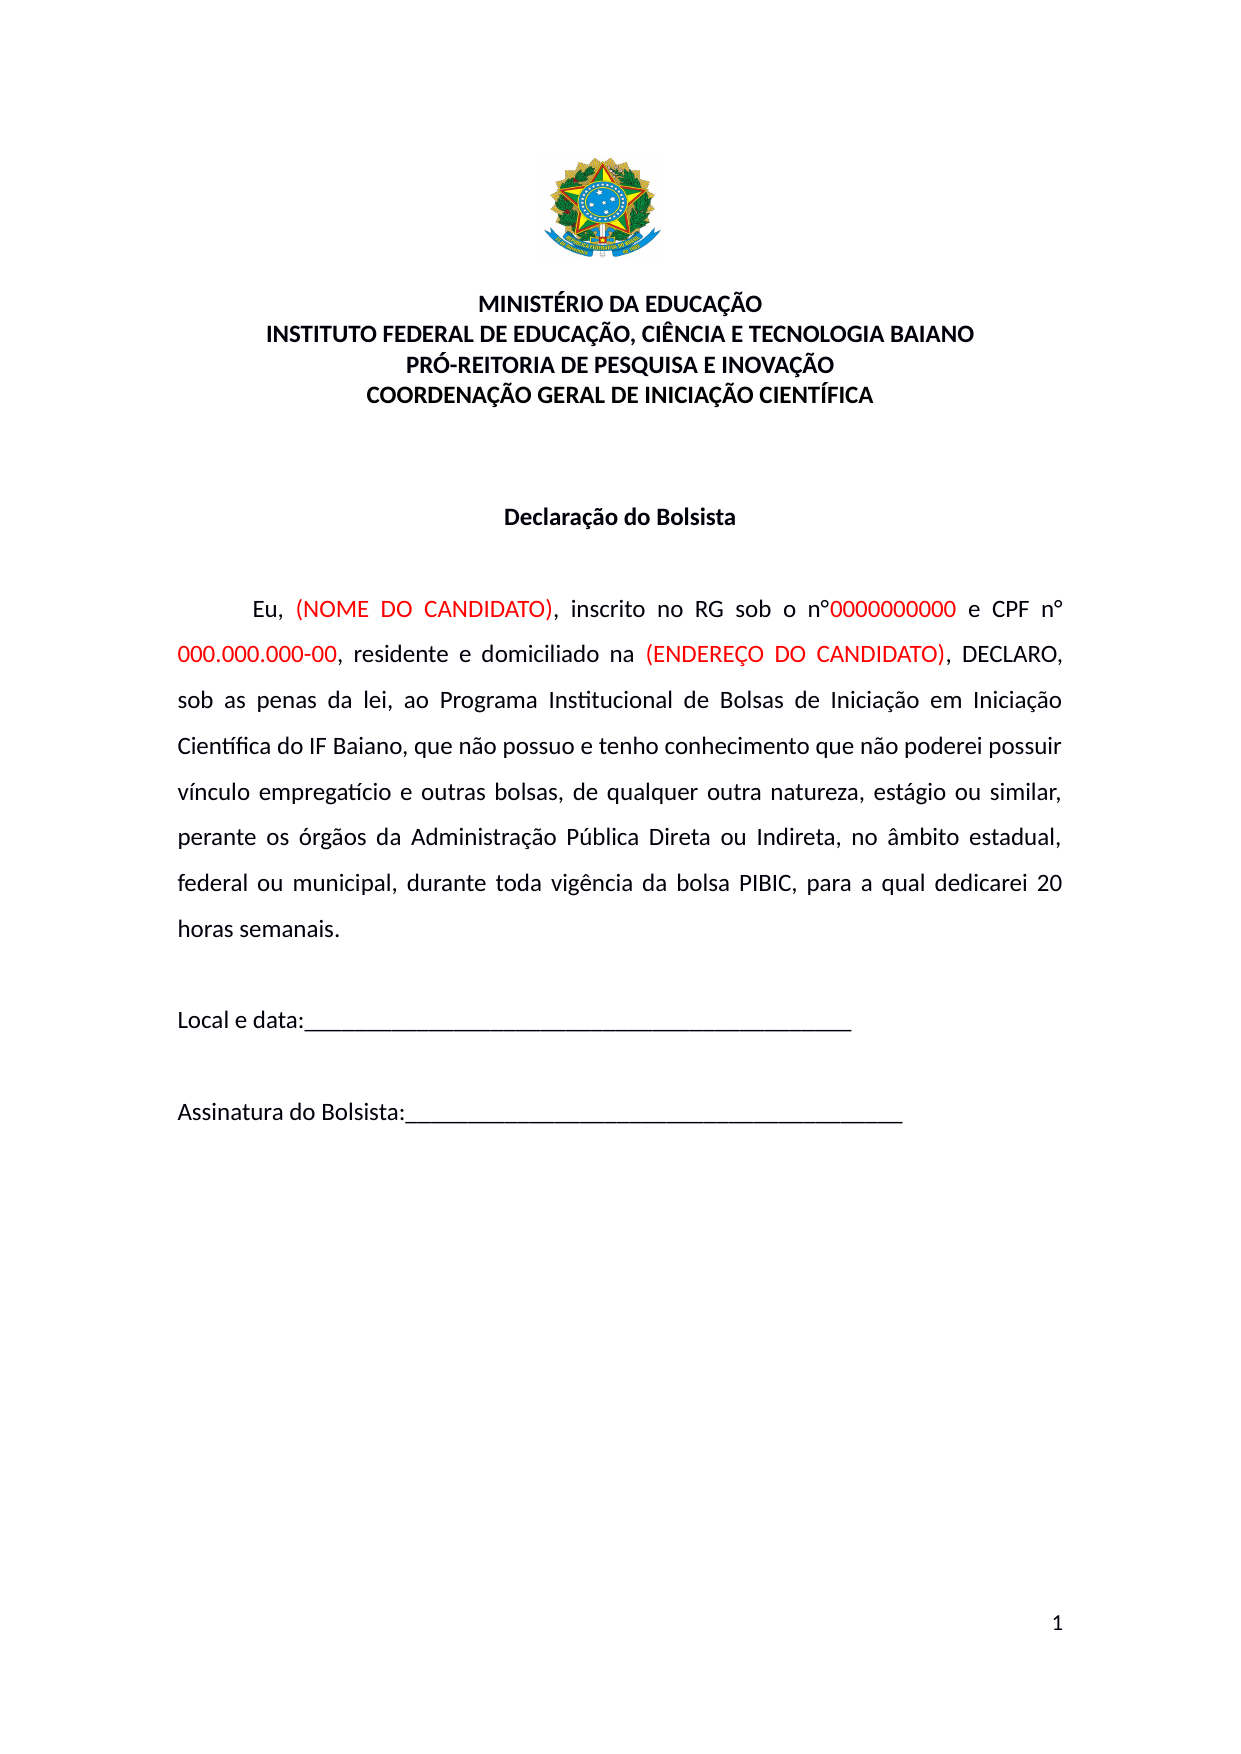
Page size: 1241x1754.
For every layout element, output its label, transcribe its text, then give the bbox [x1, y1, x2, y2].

text Declaração do Bolsista [177, 501, 1063, 532]
text INSTITUTO FEDERAL DE EDUCAÇÃO, CIÊNCIA E TECNOLOGIA BAIANO [177, 318, 1063, 349]
text Local e data:____________________________________________ [177, 1004, 1063, 1035]
text MINISTÉRIO DA EDUCAÇÃO [177, 288, 1063, 318]
text COORDENAÇÃO GERAL DE INICIAÇÃO CIENTÍFICA [177, 379, 1063, 410]
picture [540, 155, 665, 260]
text Assinatura do Bolsista:________________________________________ [177, 1096, 1063, 1126]
text PRÓ-REITORIA DE PESQUISA E INOVAÇÃO [177, 349, 1063, 379]
text Eu, (NOME DO CANDIDATO), inscrito no RG sob o n°0000000000 e CPF n° 000.000.000-00, residente e domiciliado na (ENDEREÇO DO CANDIDATO), DECLARO, sob as penas da lei, ao Programa Institucional de Bolsas de Iniciação em Iniciação Científica do IF Baiano, que não possuo e tenho conhecimento que não poderei possuir vínculo empregatício e outras bolsas, de qualquer outra natureza, estágio ou similar, perante os órgãos da Administração Pública Direta ou Indireta, no âmbito estadual, federal ou municipal, durante toda vigência da bolsa PIBIC, para a qual dedicarei 20 horas semanais. [177, 593, 1063, 943]
